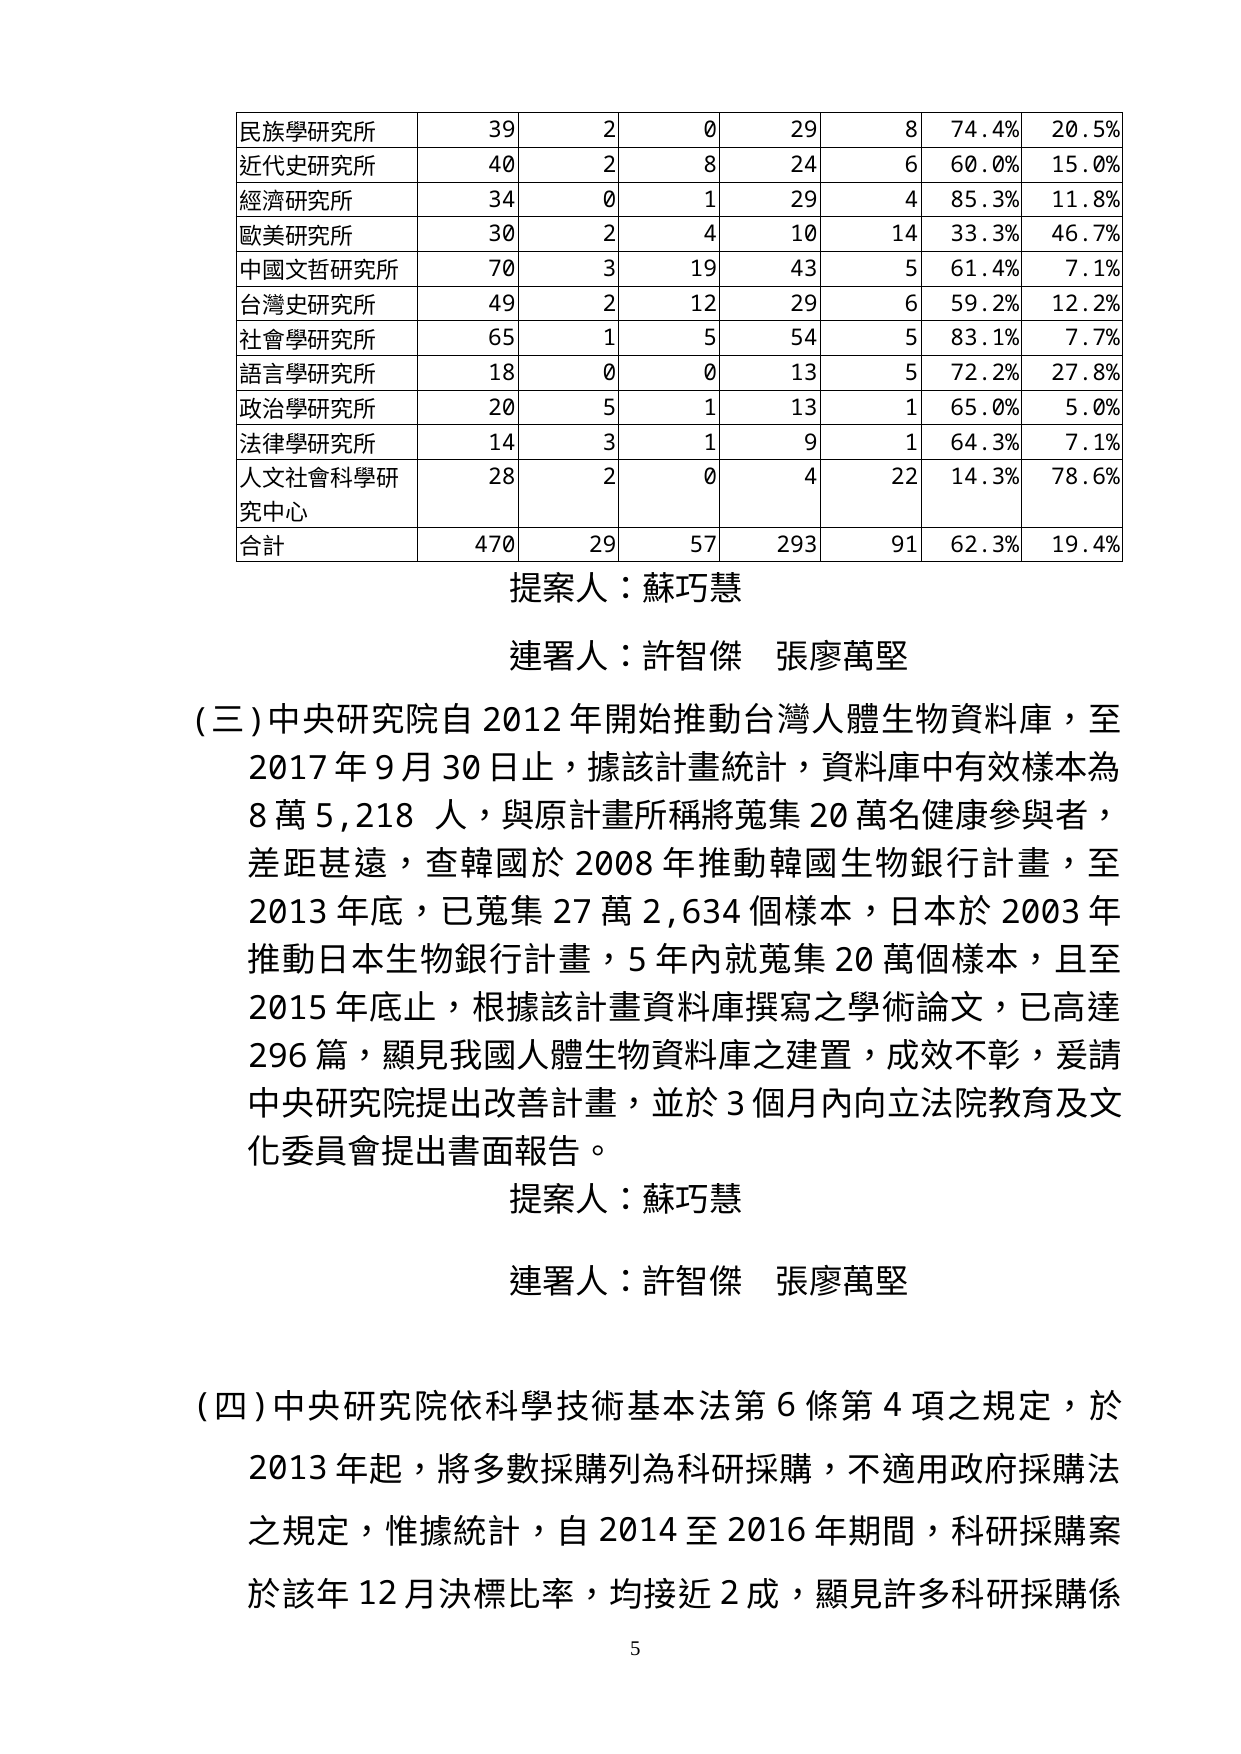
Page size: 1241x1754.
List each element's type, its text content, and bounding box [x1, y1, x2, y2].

table_cell 歐美研究所 [237, 217, 417, 251]
table_cell 0 [619, 113, 719, 147]
table_cell 19 [619, 252, 719, 286]
table_cell 24 [720, 148, 820, 182]
table_cell 1 [519, 321, 618, 355]
table_cell 語言學研究所 [237, 356, 417, 390]
table_cell 7.1% [1022, 425, 1122, 459]
text 連署人：許智傑 張廖萬堅 [229, 1237, 1122, 1300]
table_cell 61.4% [922, 252, 1021, 286]
table_cell 10 [720, 217, 820, 251]
table_cell 70 [418, 252, 518, 286]
table_cell 65 [418, 321, 518, 355]
table_cell 社會學研究所 [237, 321, 417, 355]
table_cell 6 [821, 148, 921, 182]
table_cell 470 [418, 528, 518, 561]
table_cell 2 [519, 287, 618, 320]
table_cell 5 [821, 356, 921, 390]
text 連署人：許智傑 張廖萬堅 [229, 612, 1122, 675]
table_cell 293 [720, 528, 820, 561]
table_cell 74.4% [922, 113, 1021, 147]
table_cell 43 [720, 252, 820, 286]
table_cell 14 [418, 425, 518, 459]
table_cell 0 [519, 183, 618, 216]
table_cell 12.2% [1022, 287, 1122, 320]
table_cell 2 [519, 148, 618, 182]
table_cell 49 [418, 287, 518, 320]
table_cell 2 [519, 460, 618, 527]
table_cell 1 [619, 183, 719, 216]
table_cell 59.2% [922, 287, 1021, 320]
table_cell 19.4% [1022, 528, 1122, 561]
table_cell 11.8% [1022, 183, 1122, 216]
table_cell 78.6% [1022, 460, 1122, 527]
table_cell 39 [418, 113, 518, 147]
table_cell 近代史研究所 [237, 148, 417, 182]
table_cell 13 [720, 356, 820, 390]
table_cell 4 [720, 460, 820, 527]
table_cell 60.0% [922, 148, 1021, 182]
table_cell 5 [821, 252, 921, 286]
table_cell 12 [619, 287, 719, 320]
table_cell 7.1% [1022, 252, 1122, 286]
table_cell 40 [418, 148, 518, 182]
table_cell 經濟研究所 [237, 183, 417, 216]
table_cell 83.1% [922, 321, 1021, 355]
table_cell 7.7% [1022, 321, 1122, 355]
table_cell 72.2% [922, 356, 1021, 390]
table_cell 6 [821, 287, 921, 320]
table_cell 3 [519, 252, 618, 286]
table_cell 14.3% [922, 460, 1021, 527]
table_cell 18 [418, 356, 518, 390]
table_cell 政治學研究所 [237, 391, 417, 424]
table_cell 2 [519, 113, 618, 147]
table_cell 8 [619, 148, 719, 182]
table_cell 中國文哲研究所 [237, 252, 417, 286]
text 提案人：蘇巧慧 [229, 562, 1122, 610]
table_cell 8 [821, 113, 921, 147]
table_cell 1 [821, 391, 921, 424]
table_cell 62.3% [922, 528, 1021, 561]
table_cell 29 [720, 183, 820, 216]
table_cell 2 [519, 217, 618, 251]
table_cell 91 [821, 528, 921, 561]
table_cell 0 [619, 460, 719, 527]
table_cell 13 [720, 391, 820, 424]
table_cell 5 [821, 321, 921, 355]
table_cell 台灣史研究所 [237, 287, 417, 320]
table_cell 0 [519, 356, 618, 390]
table_cell 1 [821, 425, 921, 459]
table_cell 22 [821, 460, 921, 527]
table_cell 29 [519, 528, 618, 561]
text (四)中央研究院依科學技術基本法第6條第4項之規定，於2013年起，將多數採購列為科研採購，不適用政府採購法之規定，惟據統計，自2014至2016年期間，科研採購案於該年12月決標比率，均接近2成，顯見許多科研採購係 [148, 1362, 1122, 1612]
text 提案人：蘇巧慧 [229, 1173, 1122, 1221]
table_cell 27.8% [1022, 356, 1122, 390]
table_cell 29 [720, 113, 820, 147]
table_cell 5 [619, 321, 719, 355]
table_cell 0 [619, 356, 719, 390]
table_cell 民族學研究所 [237, 113, 417, 147]
table_cell 46.7% [1022, 217, 1122, 251]
table_cell 15.0% [1022, 148, 1122, 182]
table_cell 1 [619, 391, 719, 424]
table_cell 20.5% [1022, 113, 1122, 147]
table_cell 28 [418, 460, 518, 527]
table_cell 64.3% [922, 425, 1021, 459]
table_cell 4 [821, 183, 921, 216]
table_cell 1 [619, 425, 719, 459]
table_cell 33.3% [922, 217, 1021, 251]
table_cell 57 [619, 528, 719, 561]
table_cell 29 [720, 287, 820, 320]
table_cell 人文社會科學研 究中心 [237, 460, 417, 527]
table_cell 30 [418, 217, 518, 251]
table_cell 9 [720, 425, 820, 459]
table_cell 54 [720, 321, 820, 355]
table_cell 4 [619, 217, 719, 251]
table_cell 65.0% [922, 391, 1021, 424]
table_cell 合計 [237, 528, 417, 561]
table_cell 85.3% [922, 183, 1021, 216]
table_cell 3 [519, 425, 618, 459]
table_cell 法律學研究所 [237, 425, 417, 459]
table_cell 5 [519, 391, 618, 424]
table_cell 14 [821, 217, 921, 251]
table_cell 34 [418, 183, 518, 216]
table_cell 5.0% [1022, 391, 1122, 424]
text (三)中央研究院自2012年開始推動台灣人體生物資料庫，至2017年9月30日止，據該計畫統計，資料庫中有效樣本為 8萬5,218 人，與原計畫所稱將蒐集20萬名健康參與者，差距甚遠，查韓國於2008年推動韓國生物銀行計畫，至2013年底，已蒐集27萬2,634個樣本，日本於2003年推動日本生物銀行計畫，5年內就蒐集20萬個樣本，且至2015年底止，根據該計畫資料庫撰寫之學術論文，已高達296篇，顯見我國人體生物資料庫之建置，成效不彰，爰請中央研究院提出改善計畫，並於3個月內向立法院教育及文化委員會提出書面報告。 [148, 693, 1122, 1173]
table_cell 20 [418, 391, 518, 424]
